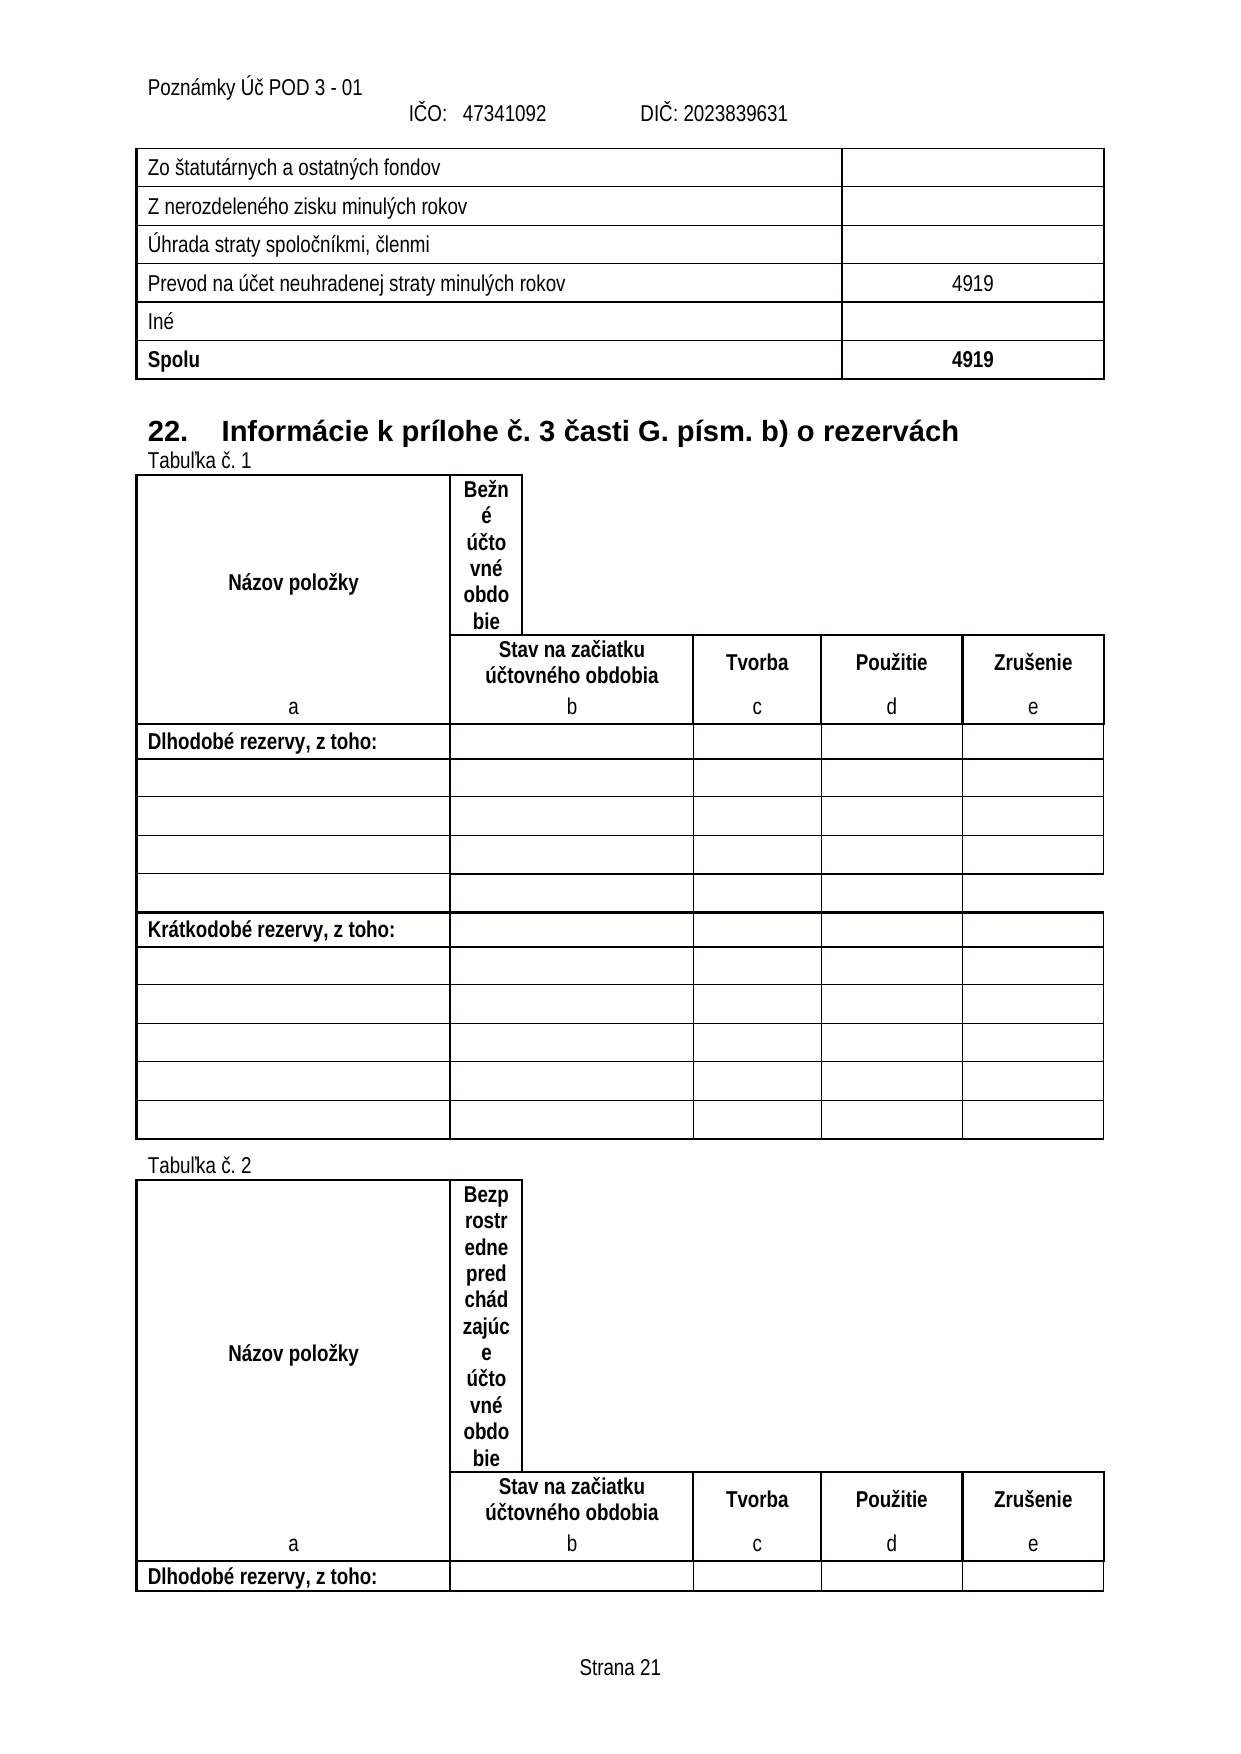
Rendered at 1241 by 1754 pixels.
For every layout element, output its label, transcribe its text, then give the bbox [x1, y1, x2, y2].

table_header Bežné účtovné obdobie [451, 476, 521, 634]
table_header Názov položky [138, 1181, 449, 1526]
table_cell [822, 1101, 962, 1138]
table_cell [451, 1024, 693, 1061]
table_cell Z nerozdeleného zisku minulých rokov [138, 187, 841, 224]
table_cell [138, 760, 449, 796]
table_cell Zrušenie [964, 1473, 1103, 1526]
table_cell [138, 948, 449, 984]
table_cell [822, 948, 962, 984]
table_cell [694, 1062, 821, 1099]
table_cell e [964, 689, 1103, 723]
table_cell [694, 948, 821, 984]
table_cell Stav na začiatku účtovného obdobia [451, 636, 692, 689]
table_cell [694, 1562, 821, 1589]
table_cell [963, 797, 1103, 834]
table_cell Úhrada straty spoločníkmi, členmi [138, 226, 841, 263]
table_cell [822, 1062, 962, 1099]
table_cell [822, 836, 962, 873]
table_cell a [138, 1526, 449, 1560]
table_cell [963, 725, 1103, 758]
table_cell [822, 1562, 962, 1589]
table_cell Použitie [822, 636, 961, 689]
table_cell [963, 1062, 1103, 1099]
table_cell Stav na začiatku účtovného obdobia [451, 1473, 692, 1526]
table_cell [451, 836, 693, 873]
table_cell Krátkodobé rezervy, z toho: [138, 914, 449, 946]
table_cell Tvorba [694, 1473, 820, 1526]
table_cell [694, 875, 821, 911]
table_cell [451, 914, 693, 946]
table_cell [694, 836, 821, 873]
table_cell [843, 149, 1103, 186]
table_cell [843, 187, 1103, 224]
table_cell [451, 1101, 693, 1138]
table_cell [694, 985, 821, 1023]
table_cell [451, 1562, 693, 1589]
table_cell [694, 797, 821, 834]
table_cell [843, 226, 1103, 263]
title Informácie k prílohe č. 3 časti G. písm. b) o rezervách [148, 414, 1092, 447]
table_cell [138, 874, 449, 911]
table_cell [694, 1024, 821, 1061]
table_cell [451, 725, 693, 758]
table_cell [822, 760, 962, 796]
table_cell Iné [138, 303, 841, 340]
table_cell [963, 875, 1104, 911]
table_cell b [451, 689, 692, 723]
table_header [523, 1179, 1104, 1471]
table_cell [822, 1024, 962, 1061]
table_header [523, 474, 1104, 634]
table_cell [451, 1062, 693, 1099]
table_cell c [694, 689, 820, 723]
table_cell [822, 914, 962, 946]
table_cell [963, 1562, 1103, 1589]
table_cell d [822, 689, 961, 723]
table_cell [822, 797, 962, 834]
table_cell [963, 985, 1103, 1023]
table_cell [843, 303, 1103, 340]
table_cell Spolu [138, 341, 841, 378]
table_cell 4919 [843, 264, 1103, 301]
table_cell [138, 836, 449, 873]
table_cell 4919 [843, 341, 1103, 378]
table_cell [451, 797, 693, 834]
table_cell Zo štatutárnych a ostatných fondov [138, 149, 841, 186]
table_header Bezprostredne predchádzajúce účtovné obdobie [451, 1181, 521, 1471]
table_cell [138, 1062, 449, 1099]
table_cell [451, 948, 693, 984]
table_cell [138, 797, 449, 834]
table_cell a [138, 689, 449, 723]
table_cell [963, 760, 1103, 796]
table_cell [694, 725, 821, 758]
table_cell [694, 914, 821, 946]
table_cell [822, 725, 962, 758]
table_cell [138, 1101, 449, 1138]
table_cell [963, 836, 1103, 873]
table_cell [822, 985, 962, 1023]
table_cell [694, 760, 821, 796]
text Tabuľka č. 2 [148, 1152, 1092, 1179]
table_cell [963, 1101, 1103, 1138]
table_cell [694, 1101, 821, 1138]
table_cell Dlhodobé rezervy, z toho: [138, 725, 449, 758]
table_cell Dlhodobé rezervy, z toho: [138, 1562, 449, 1589]
table_cell [138, 1024, 449, 1061]
table_cell Zrušenie [964, 636, 1103, 689]
table_cell [963, 914, 1103, 946]
table_cell [963, 948, 1103, 984]
text Tabuľka č. 1 [148, 447, 1092, 474]
table_cell b [451, 1526, 692, 1560]
table_cell [138, 985, 449, 1023]
table_cell d [822, 1526, 961, 1560]
table_cell [451, 985, 693, 1023]
table_cell Použitie [822, 1473, 961, 1526]
table_cell Tvorba [694, 636, 820, 689]
table_cell [963, 1024, 1103, 1061]
table_header Názov položky [138, 476, 449, 689]
table_cell [822, 875, 962, 911]
table_cell [451, 760, 693, 796]
table_cell c [694, 1526, 820, 1560]
table_cell e [964, 1526, 1103, 1560]
table_cell [451, 875, 693, 911]
table_cell Prevod na účet neuhradenej straty minulých rokov [138, 264, 841, 301]
